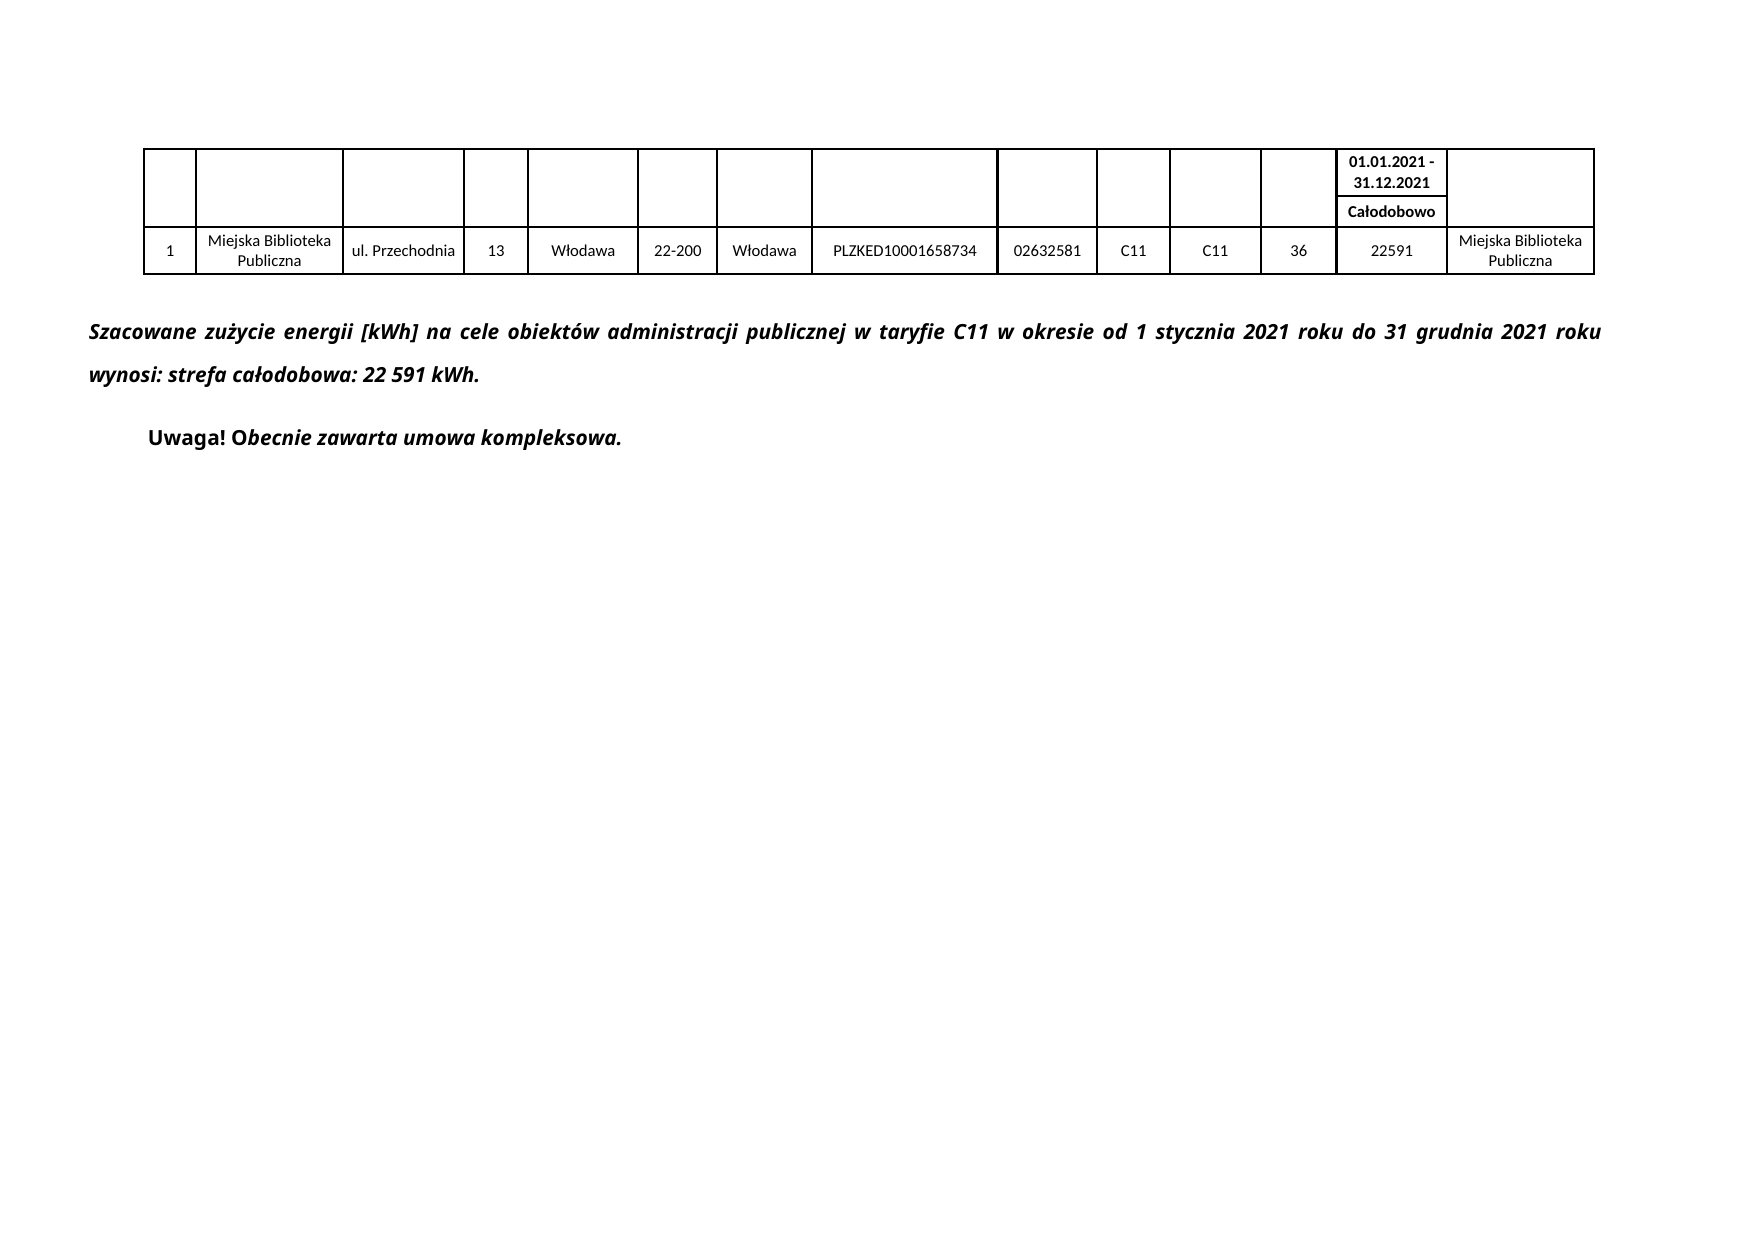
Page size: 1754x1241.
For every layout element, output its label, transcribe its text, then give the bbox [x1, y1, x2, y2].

table_cell Włodawa [529, 228, 637, 273]
table_cell Miejska Biblioteka Publiczna [1448, 228, 1593, 273]
table_cell 36 [1262, 228, 1335, 273]
table_cell 02632581 [999, 228, 1096, 273]
table_cell PLZKED10001658734 [813, 228, 996, 273]
table_header [344, 150, 463, 226]
table_header [999, 150, 1096, 226]
table_cell ul. Przechodnia [344, 228, 463, 273]
table_cell C11 [1098, 228, 1169, 273]
table_header [145, 150, 195, 226]
table_header [1098, 150, 1169, 226]
table_header [465, 150, 527, 226]
table_cell C11 [1171, 228, 1260, 273]
table_cell 22591 [1338, 228, 1446, 273]
table_cell 01.01.2021 - 31.12.2021 [1338, 150, 1446, 194]
text Uwaga! Obecnie zawarta umowa kompleksowa. [148, 423, 1606, 452]
table_cell 1 [145, 228, 195, 273]
text Szacowane zużycie energii [kWh] na cele obiektów administracji publicznej w taryfie C11 w okresie od 1 stycznia 2021 roku do 31 grudnia 2021 roku wynosi: strefa całodobowa: 22 591 kWh. [88, 275, 1606, 388]
table_header [1171, 150, 1260, 226]
table_cell 13 [465, 228, 527, 273]
table_cell Całodobowo [1338, 197, 1446, 226]
table_header [529, 150, 637, 226]
table_header [813, 150, 996, 226]
table_header [639, 150, 716, 226]
table_header [1262, 150, 1335, 226]
table_header [197, 150, 342, 226]
table_header [718, 150, 811, 226]
table_header [1448, 150, 1593, 226]
table_cell Włodawa [718, 228, 811, 273]
table_cell 22-200 [639, 228, 716, 273]
table_cell Miejska Biblioteka Publiczna [197, 228, 342, 273]
